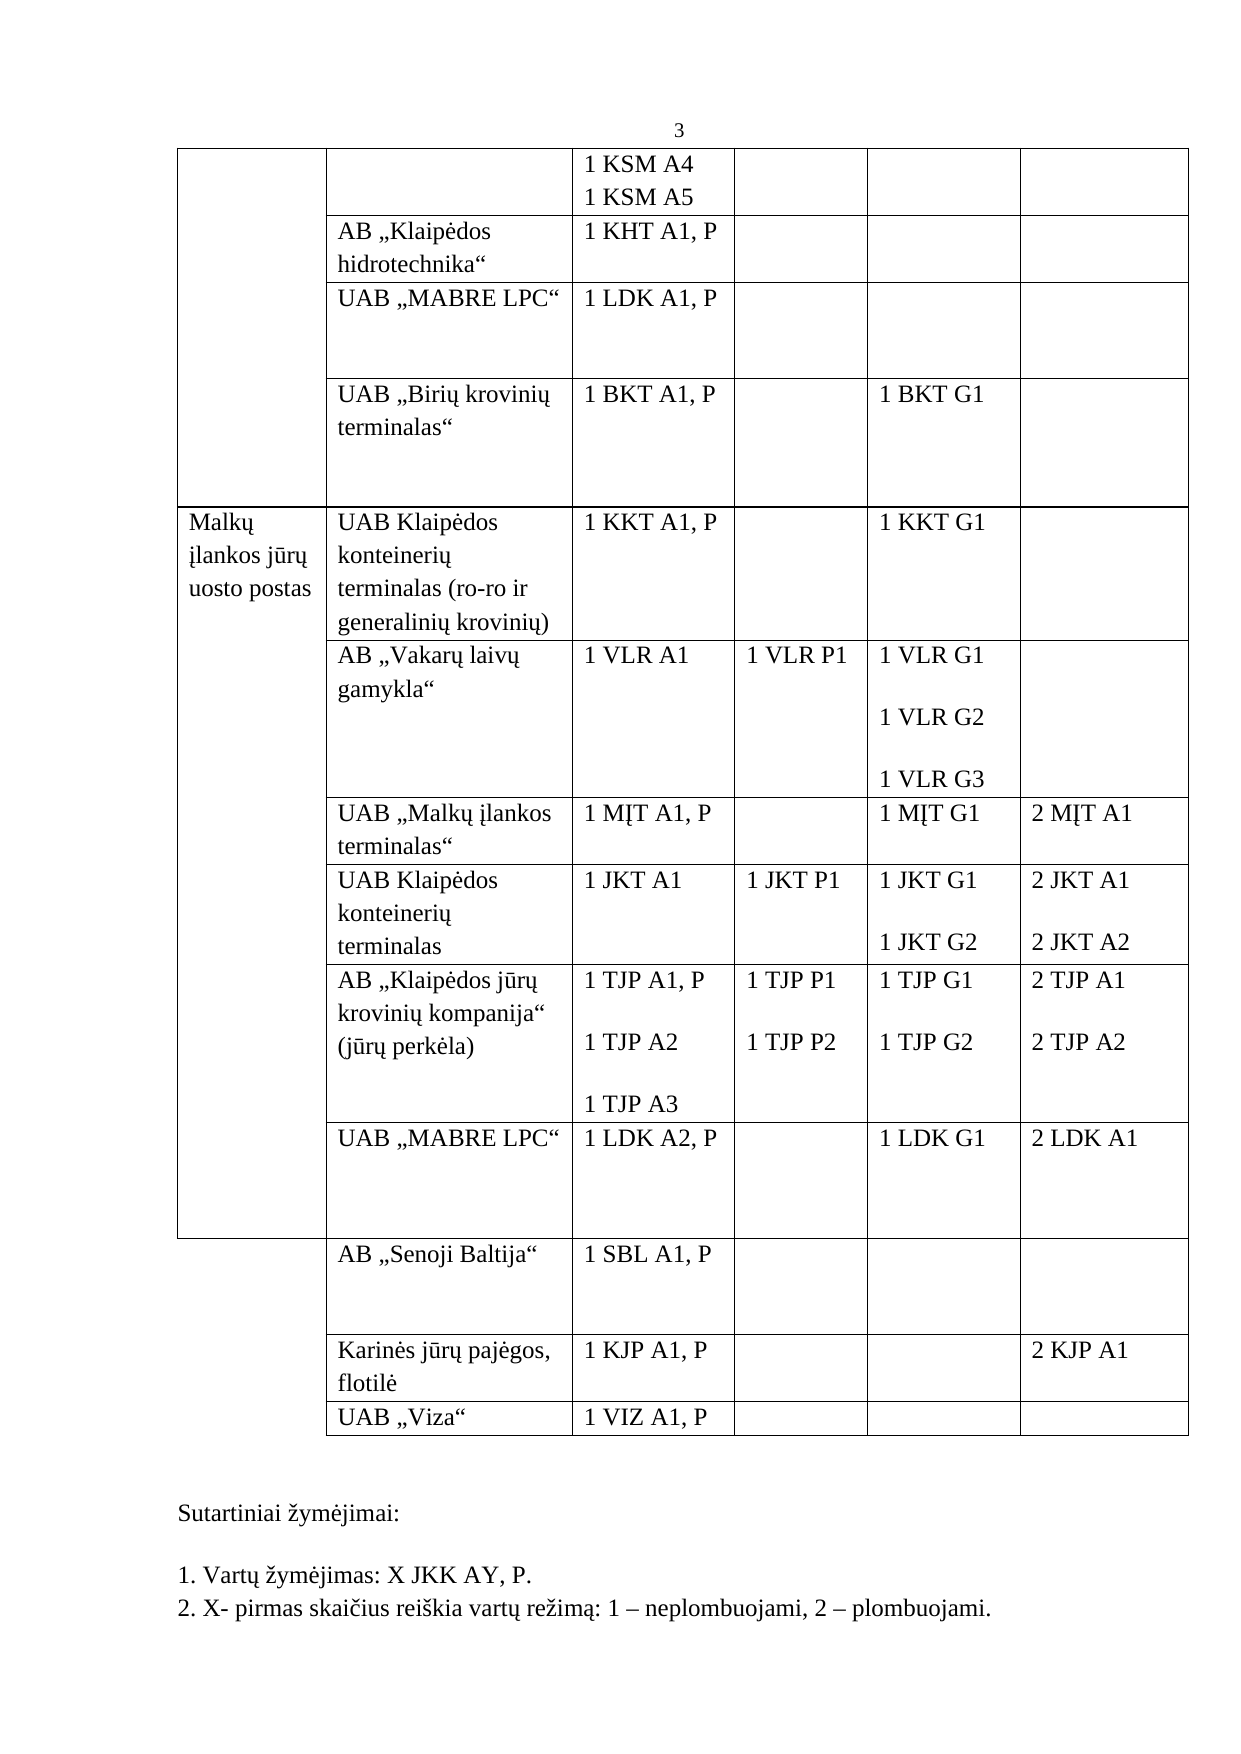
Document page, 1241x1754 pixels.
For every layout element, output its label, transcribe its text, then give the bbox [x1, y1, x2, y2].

table_cell [868, 1335, 1020, 1401]
table_cell [177, 1239, 326, 1435]
table_cell [868, 216, 1020, 282]
table_cell [735, 1335, 867, 1401]
table_cell 1 TJP P1 1 TJP P2 [735, 965, 867, 1122]
table_cell 1 KJP A1, P [573, 1335, 734, 1401]
table_cell UAB Klaipėdos konteinerių terminalas [327, 865, 572, 964]
table_cell UAB „Viza“ [327, 1402, 572, 1435]
table_cell 2 TJP A1 2 TJP A2 [1021, 965, 1188, 1122]
text 1. Vartų žymėjimas: X JKK AY, P. [177, 1560, 1181, 1588]
table_cell [1021, 508, 1188, 639]
table_cell UAB „Malkų įlankos terminalas“ [327, 798, 572, 864]
table_cell [868, 149, 1020, 215]
table_cell AB „Vakarų laivų gamykla“ [327, 641, 572, 797]
table_cell 1 MĮT A1, P [573, 798, 734, 864]
text 2. X- pirmas skaičius reiškia vartų režimą: 1 – neplombuojami, 2 – plombuojami. [177, 1593, 1181, 1621]
table_cell UAB „Birių krovinių terminalas“ [327, 379, 572, 506]
table_cell 2 LDK A1 [1021, 1123, 1188, 1238]
table_cell 1 LDK G1 [868, 1123, 1020, 1238]
table_cell 1 VIZ A1, P [573, 1402, 734, 1435]
table_cell 2 MĮT A1 [1021, 798, 1188, 864]
table_cell 1 VLR A1 [573, 641, 734, 797]
table_cell [1021, 1402, 1188, 1435]
table_cell [1021, 149, 1188, 215]
table_cell [1021, 1239, 1188, 1334]
text Sutartiniai žymėjimai: [177, 1498, 1181, 1527]
table_cell [735, 798, 867, 864]
table_cell 1 BKT A1, P [573, 379, 734, 506]
table_cell [735, 149, 867, 215]
table_cell 1 JKT G1 1 JKT G2 [868, 865, 1020, 964]
table_cell AB „Klaipėdos jūrų krovinių kompanija“ (jūrų perkėla) [327, 965, 572, 1122]
table_cell 1 JKT A1 [573, 865, 734, 964]
table_cell [1021, 379, 1188, 506]
table_cell [868, 1402, 1020, 1435]
table_cell 1 JKT P1 [735, 865, 867, 964]
table_cell AB „Senoji Baltija“ [327, 1239, 572, 1334]
table_cell 1 KHT A1, P [573, 216, 734, 282]
table_cell 1 BKT G1 [868, 379, 1020, 506]
table_cell 1 VLR P1 [735, 641, 867, 797]
table_cell 1 SBL A1, P [573, 1239, 734, 1334]
table_cell UAB „MABRE LPC“ [327, 283, 572, 378]
table_cell [1021, 283, 1188, 378]
table_cell AB „Klaipėdos hidrotechnika“ [327, 216, 572, 282]
table_cell [735, 216, 867, 282]
table_cell [735, 1123, 867, 1238]
table_cell UAB Klaipėdos konteinerių terminalas (ro-ro ir generalinių krovinių) [327, 508, 572, 639]
table_cell [1021, 216, 1188, 282]
table_cell [735, 379, 867, 506]
table_cell [735, 283, 867, 378]
table_cell [735, 508, 867, 639]
table_cell 1 KKT A1, P [573, 508, 734, 639]
table_cell 1 TJP A1, P 1 TJP A2 1 TJP A3 [573, 965, 734, 1122]
table_cell Malkų įlankos jūrų uosto postas [178, 508, 326, 1238]
table_cell [735, 1239, 867, 1334]
table_cell 2 JKT A1 2 JKT A2 [1021, 865, 1188, 964]
table_cell UAB „MABRE LPC“ [327, 1123, 572, 1238]
table_cell [735, 1402, 867, 1435]
table_cell [1021, 641, 1188, 797]
table_cell [868, 1239, 1020, 1334]
table_cell 1 VLR G1 1 VLR G2 1 VLR G3 [868, 641, 1020, 797]
table_cell 1 KSM A4 1 KSM A5 [573, 149, 734, 215]
table_cell [868, 283, 1020, 378]
table_cell [178, 149, 326, 506]
table_cell 1 KKT G1 [868, 508, 1020, 639]
table_cell [327, 149, 572, 215]
table_cell 2 KJP A1 [1021, 1335, 1188, 1401]
table_cell 1 MĮT G1 [868, 798, 1020, 864]
table_cell 1 TJP G1 1 TJP G2 [868, 965, 1020, 1122]
table_cell Karinės jūrų pajėgos, flotilė [327, 1335, 572, 1401]
table_cell 1 LDK A1, P [573, 283, 734, 378]
table_cell 1 LDK A2, P [573, 1123, 734, 1238]
